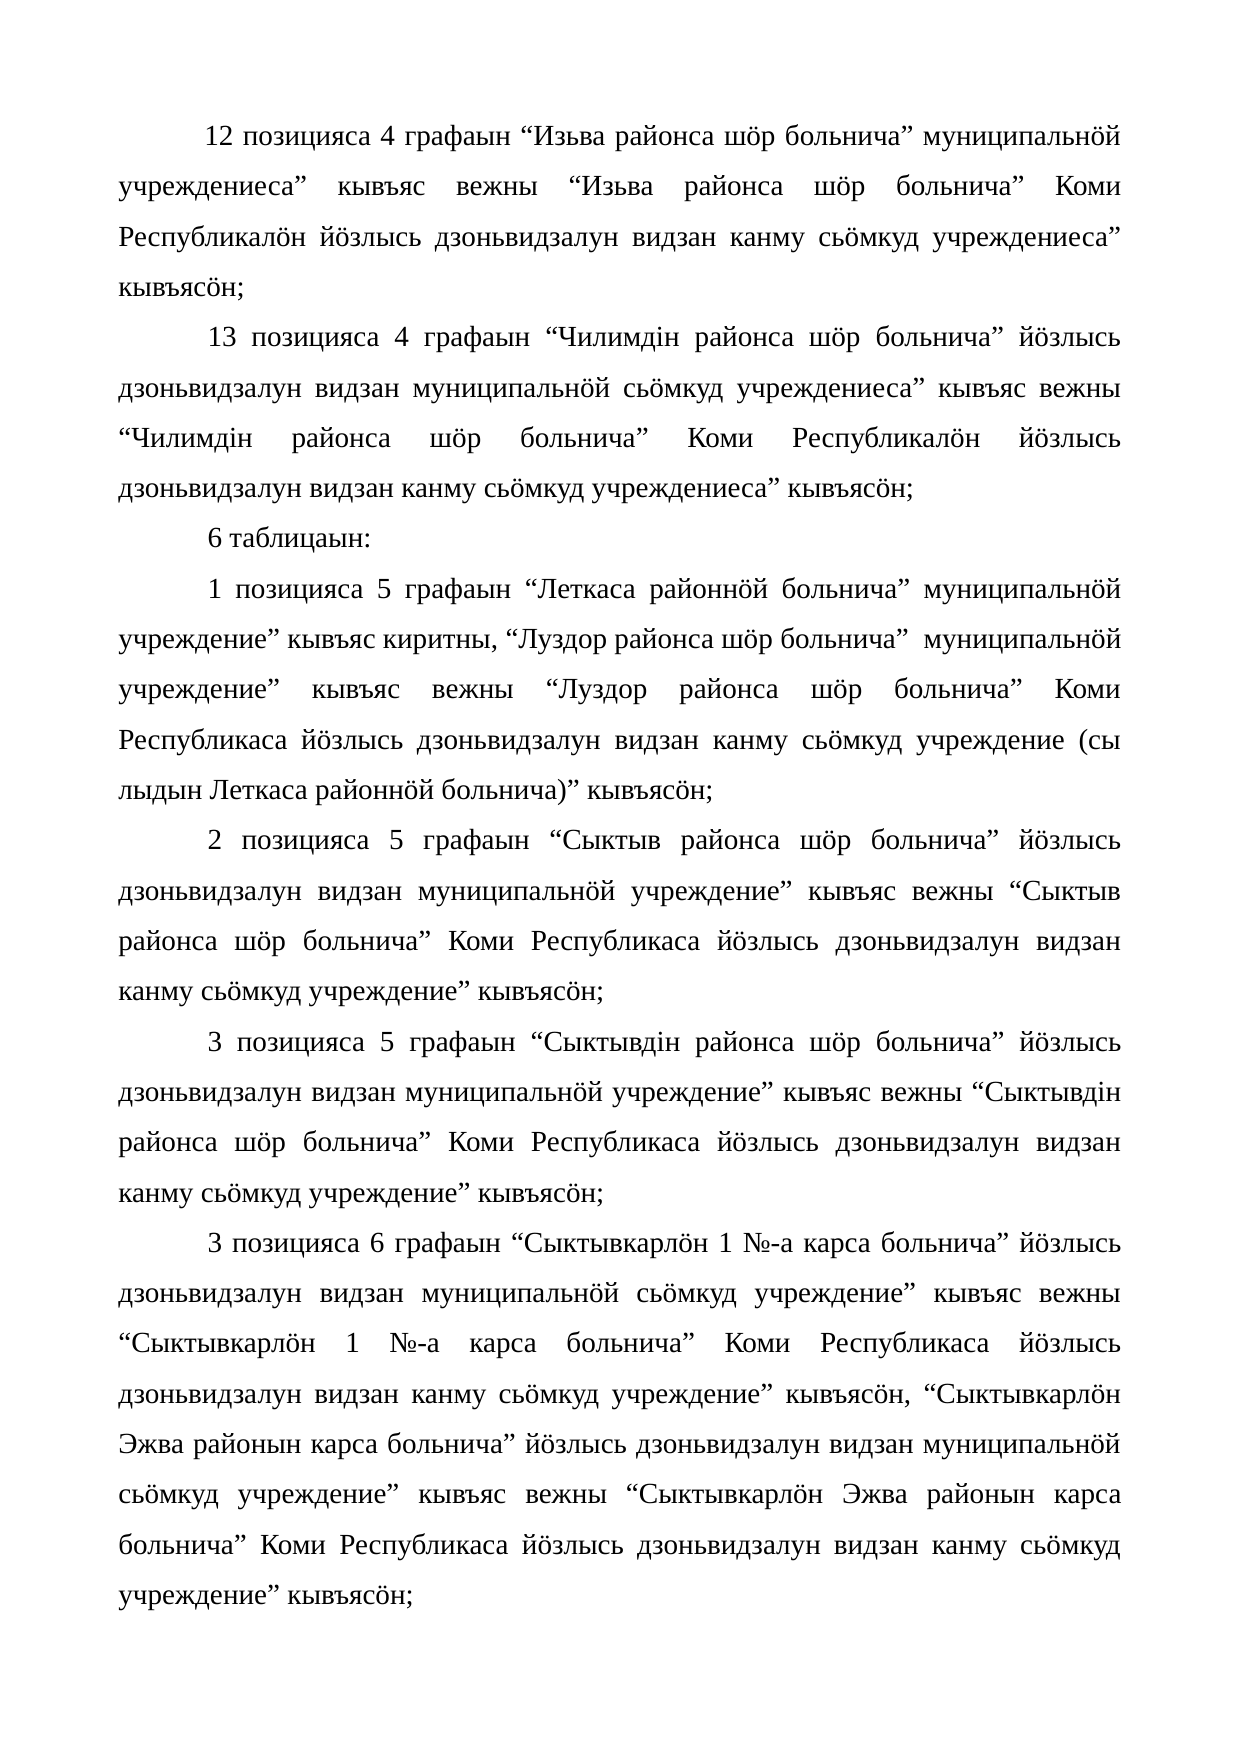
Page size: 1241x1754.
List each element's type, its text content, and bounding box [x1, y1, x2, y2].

text 12 позицияса 4 графаын “Изьва районса шӧр больнича” муниципальнӧй учреждениеса” кывъяс вежны “Изьва районса шӧр больнича” Коми Республикалӧн йӧзлысь дзоньвидзалун видзан канму сьӧмкуд учреждениеса” кывъясӧн; [118, 118, 1122, 303]
text 13 позицияса 4 графаын “Чилимдін районса шӧр больнича” йӧзлысь дзоньвидзалун видзан муниципальнӧй сьӧмкуд учреждениеса” кывъяс вежны “Чилимдін районса шӧр больнича” Коми Республикалӧн йӧзлысь дзоньвидзалун видзан канму сьӧмкуд учреждениеса” кывъясӧн; [118, 319, 1122, 504]
text 6 таблицаын: [118, 521, 1122, 554]
text 1 позицияса 5 графаын “Леткаса районнӧй больнича” муниципальнӧй учреждение” кывъяс киритны, “Луздор районса шӧр больнича” муниципальнӧй учреждение” кывъяс вежны “Луздор районса шӧр больнича” Коми Республикаса йӧзлысь дзоньвидзалун видзан канму сьӧмкуд учреждение (сы лыдын Леткаса районнӧй больнича)” кывъясӧн; [118, 571, 1122, 806]
text 3 позицияса 5 графаын “Сыктывдін районса шӧр больнича” йӧзлысь дзоньвидзалун видзан муниципальнӧй учреждение” кывъяс вежны “Сыктывдін районса шӧр больнича” Коми Республикаса йӧзлысь дзоньвидзалун видзан канму сьӧмкуд учреждение” кывъясӧн; [118, 1024, 1122, 1208]
text 3 позицияса 6 графаын “Сыктывкарлӧн 1 №-а карса больнича” йӧзлысь дзоньвидзалун видзан муниципальнӧй сьӧмкуд учреждение” кывъяс вежны “Сыктывкарлӧн 1 №-а карса больнича” Коми Республикаса йӧзлысь дзоньвидзалун видзан канму сьӧмкуд учреждение” кывъясӧн, “Сыктывкарлӧн Эжва районын карса больнича” йӧзлысь дзоньвидзалун видзан муниципальнӧй сьӧмкуд учреждение” кывъяс вежны “Сыктывкарлӧн Эжва районын карса больнича” Коми Республикаса йӧзлысь дзоньвидзалун видзан канму сьӧмкуд учреждение” кывъясӧн; [118, 1225, 1122, 1611]
text 2 позицияса 5 графаын “Сыктыв районса шӧр больнича” йӧзлысь дзоньвидзалун видзан муниципальнӧй учреждение” кывъяс вежны “Сыктыв районса шӧр больнича” Коми Республикаса йӧзлысь дзоньвидзалун видзан канму сьӧмкуд учреждение” кывъясӧн; [118, 822, 1122, 1007]
